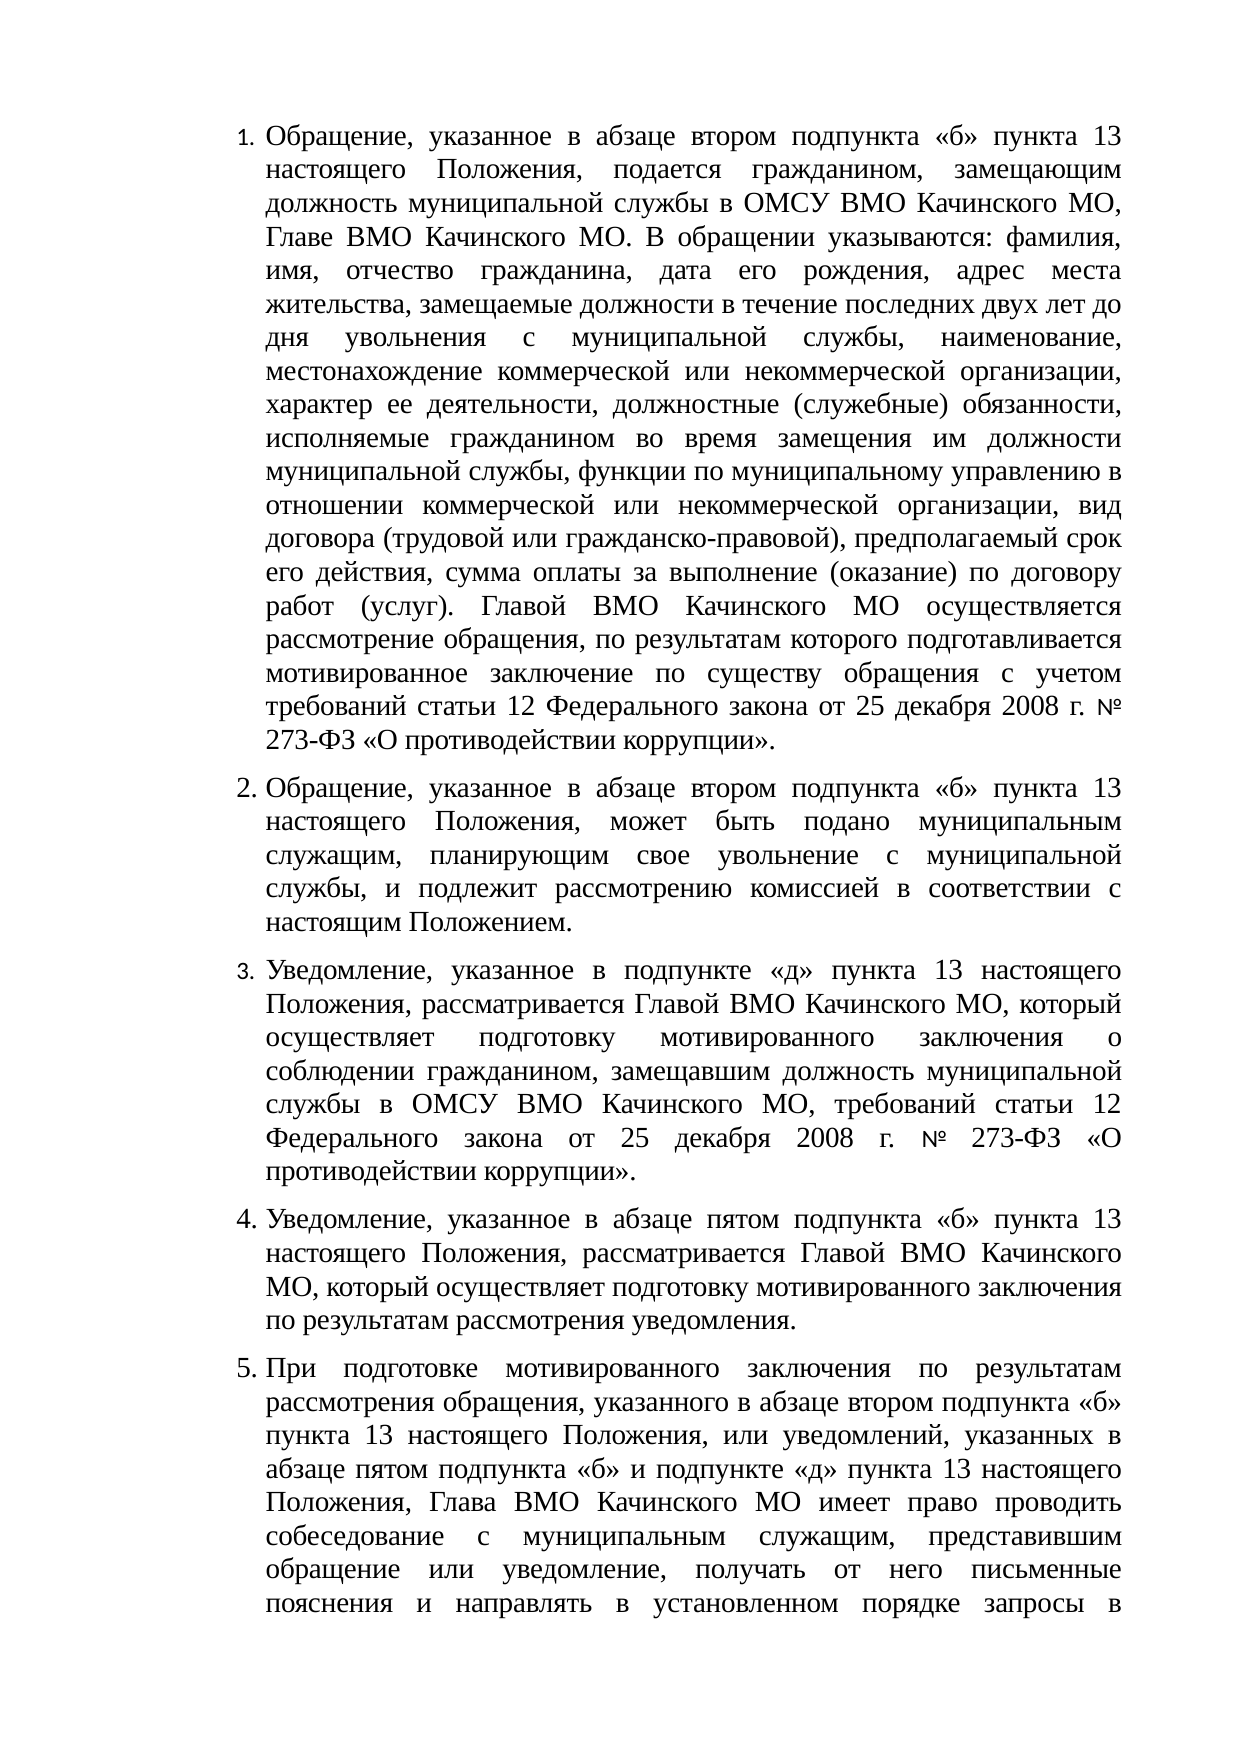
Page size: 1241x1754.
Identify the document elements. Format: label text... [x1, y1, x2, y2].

list Обращение, указанное в абзаце втором подпункта «б» пункта 13 настоящего Положения, может быть подано муниципальным служащим, планирующим свое увольнение с муниципальной службы, и подлежит рассмотрению комиссией в соответствии с настоящим Положением. [236, 770, 1122, 938]
list Уведомление, указанное в абзаце пятом подпункта «б» пункта 13 настоящего Положения, рассматривается Главой ВМО Качинского МО, который осуществляет подготовку мотивированного заключения по результатам рассмотрения уведомления. [236, 1202, 1122, 1336]
list Уведомление, указанное в подпункте «д» пункта 13 настоящего Положения, рассматривается Главой ВМО Качинского МО, который осуществляет подготовку мотивированного заключения о соблюдении гражданином, замещавшим должность муниципальной службы в ОМСУ ВМО Качинского МО, требований статьи 12 Федерального закона от 25 декабря 2008 г. № 273-ФЗ «О противодействии коррупции». [236, 952, 1122, 1187]
list При подготовке мотивированного заключения по результатам рассмотрения обращения, указанного в абзаце втором подпункта «б» пункта 13 настоящего Положения, или уведомлений, указанных в абзаце пятом подпункта «б» и подпункте «д» пункта 13 настоящего Положения, Глава ВМО Качинского МО имеет право проводить собеседование с муниципальным служащим, представившим обращение или уведомление, получать от него письменные пояснения и направлять в установленном порядке запросы в [236, 1350, 1122, 1619]
list Обращение, указанное в абзаце втором подпункта «б» пункта 13 настоящего Положения, подается гражданином, замещающим должность муниципальной службы в ОМСУ ВМО Качинского МО, Главе ВМО Качинского МО. В обращении указываются: фамилия, имя, отчество гражданина, дата его рождения, адрес места жительства, замещаемые должности в течение последних двух лет до дня увольнения с муниципальной службы, наименование, местонахождение коммерческой или некоммерческой организации, характер ее деятельности, должностные (служебные) обязанности, исполняемые гражданином во время замещения им должности муниципальной службы, функции по муниципальному управлению в отношении коммерческой или некоммерческой организации, вид договора (трудовой или гражданско-правовой), предполагаемый срок его действия, сумма оплаты за выполнение (оказание) по договору работ (услуг). Главой ВМО Качинского МО осуществляется рассмотрение обращения, по результатам которого подготавливается мотивированное заключение по существу обращения с учетом требований статьи 12 Федерального закона от 25 декабря 2008 г. № 273-ФЗ «О противодействии коррупции». [236, 118, 1122, 755]
